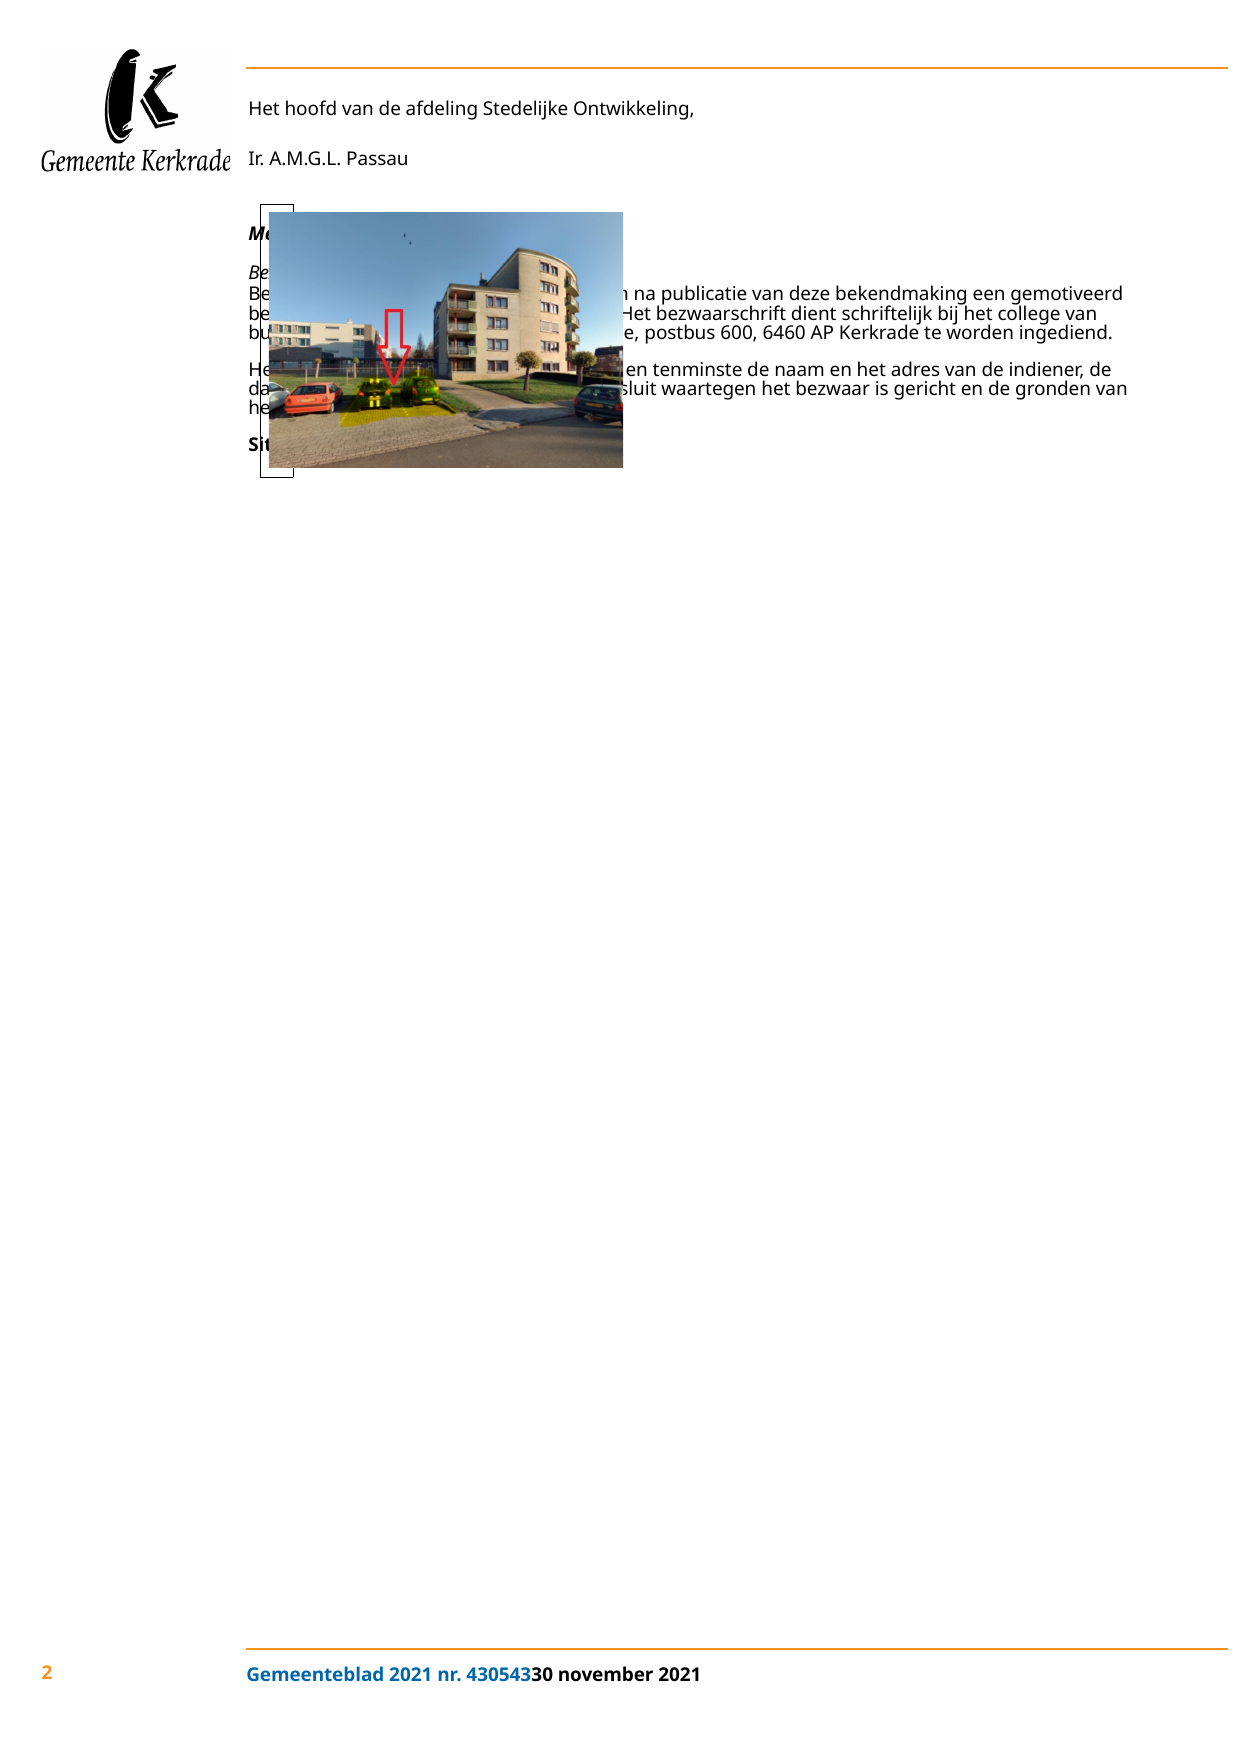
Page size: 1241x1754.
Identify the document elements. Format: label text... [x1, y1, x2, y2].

text Situatietekening [624, 436, 1152, 456]
text Belanghebbenden kunnen binnen 6 weken na publicatie van deze bekendmaking een gemotiveerd bezwaarschrift tegen dit besluit indienen. Het bezwaarschrift dient schriftelijk bij het college van burgemeester en wethouders van Kerkrade, postbus 600, 6460 AP Kerkrade te worden ingediend. [624, 285, 1152, 343]
picture [41, 47, 231, 172]
picture [268, 212, 624, 468]
text Het hoofd van de afdeling Stedelijke Ontwikkeling, [248, 95, 1152, 121]
text Mededelingen [248, 220, 260, 246]
text Bezwaar- of beroepsclausule [624, 259, 1152, 285]
text Het bezwaarschrift moet ondertekend zijn en tenminste de naam en het adres van de indiener, de dagtekening, een omschrijving van het besluit waartegen het bezwaar is gericht en de gronden van het bezwaar bevatten. [624, 361, 1152, 418]
text Ir. A.M.G.L. Passau [248, 145, 1152, 171]
text Mededelingen [624, 220, 1152, 246]
